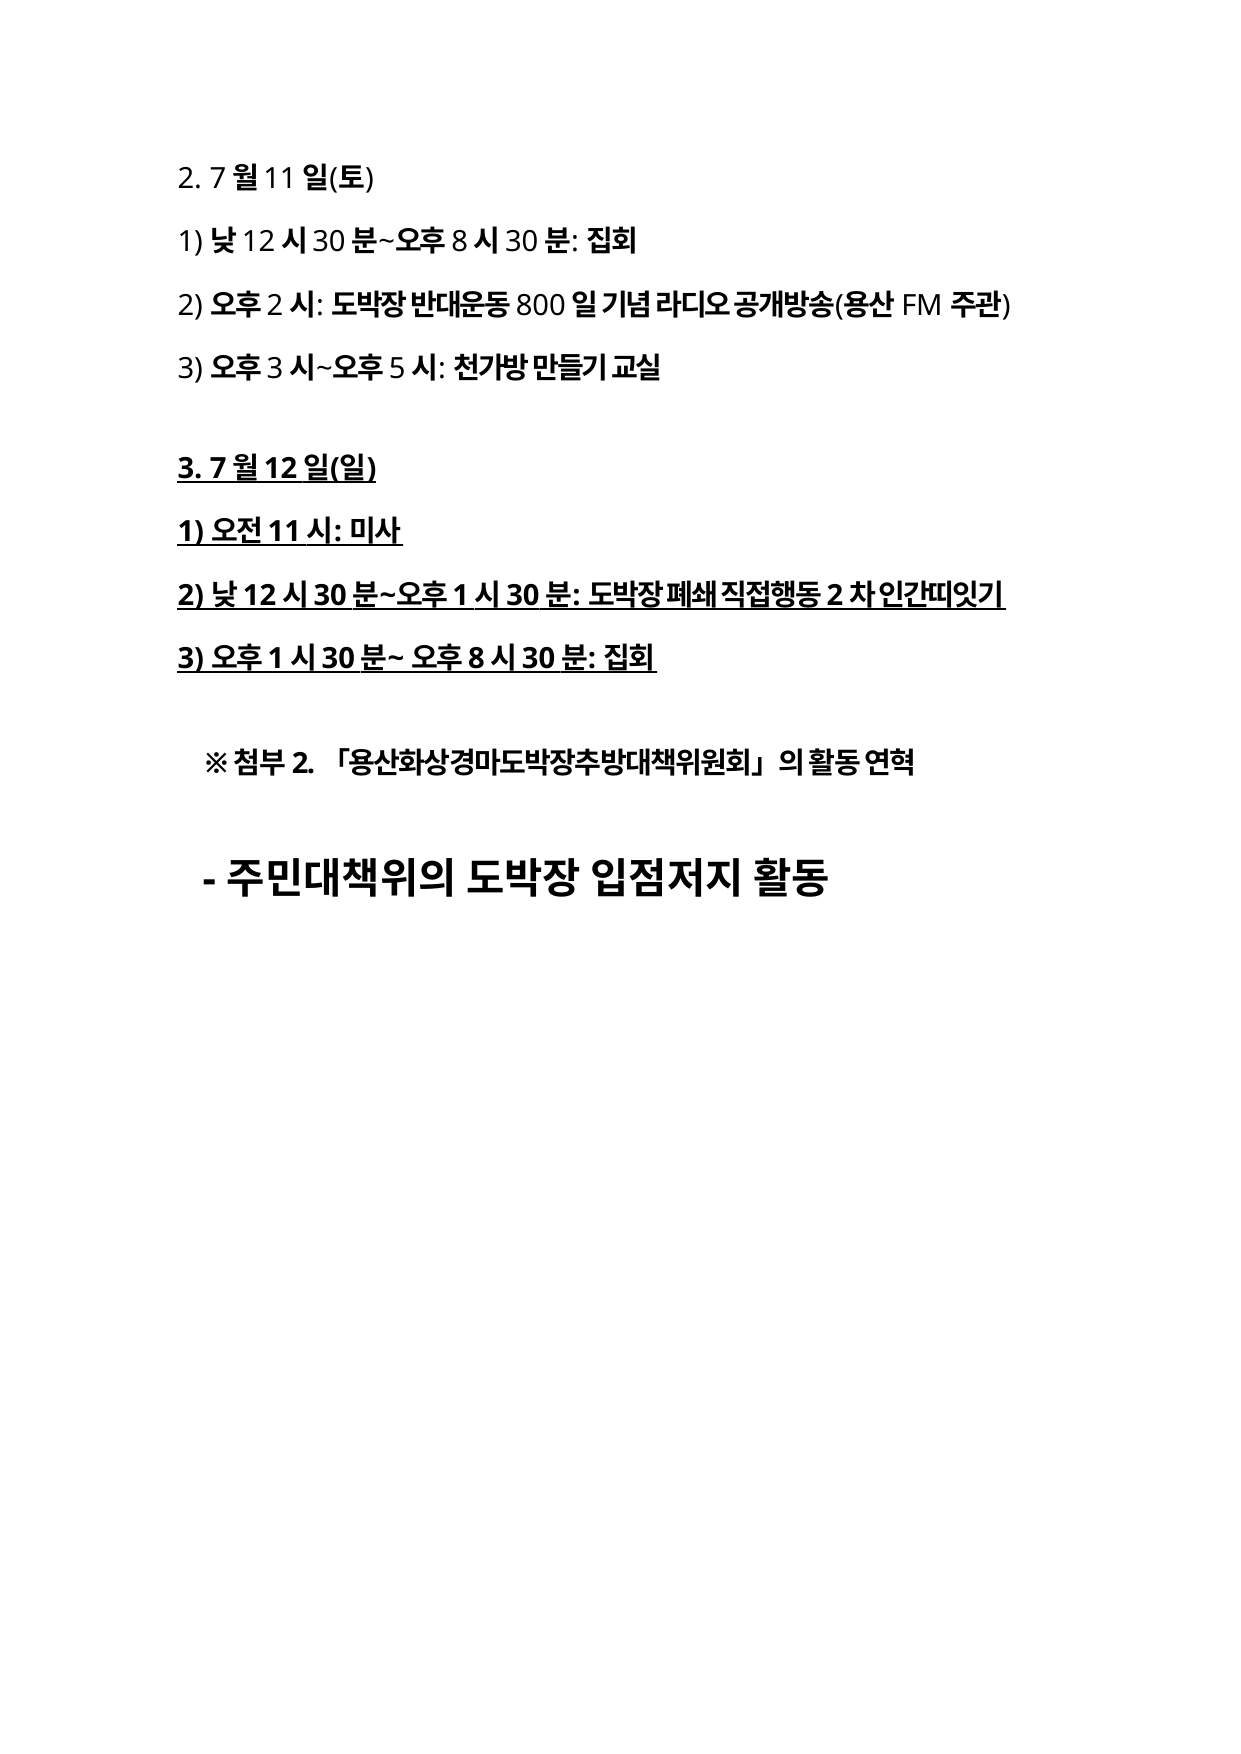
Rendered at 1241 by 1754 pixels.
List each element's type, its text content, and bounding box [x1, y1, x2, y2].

text - 주민대책위의 도박장 입점저지 활동 [202, 845, 1063, 905]
text 1) 낮 12시 30분~오후 8시 30분: 집회 [177, 218, 1063, 260]
text 1) 오전 11시: 미사 [177, 508, 1063, 550]
text 3. 7월 12일(일) [177, 444, 1063, 487]
text 2. 7월 11일(토) [177, 154, 1063, 197]
text 3) 오후 1시 30분~ 오후 8시 30분: 집회 [177, 635, 1063, 677]
text ※ 첨부2. 「용산화상경마도박장추방대책위원회」의 활동 연혁 [204, 740, 1063, 782]
text 3) 오후 3시~오후 5시: 천가방 만들기 교실 [177, 345, 1063, 387]
text 2) 오후 2시: 도박장 반대운동 800일 기념 라디오 공개방송(용산FM 주관) [177, 281, 1063, 324]
text 2) 낮 12시 30분~오후 1시 30분: 도박장 폐쇄 직접행동 2차 인간띠잇기 [177, 571, 1063, 614]
